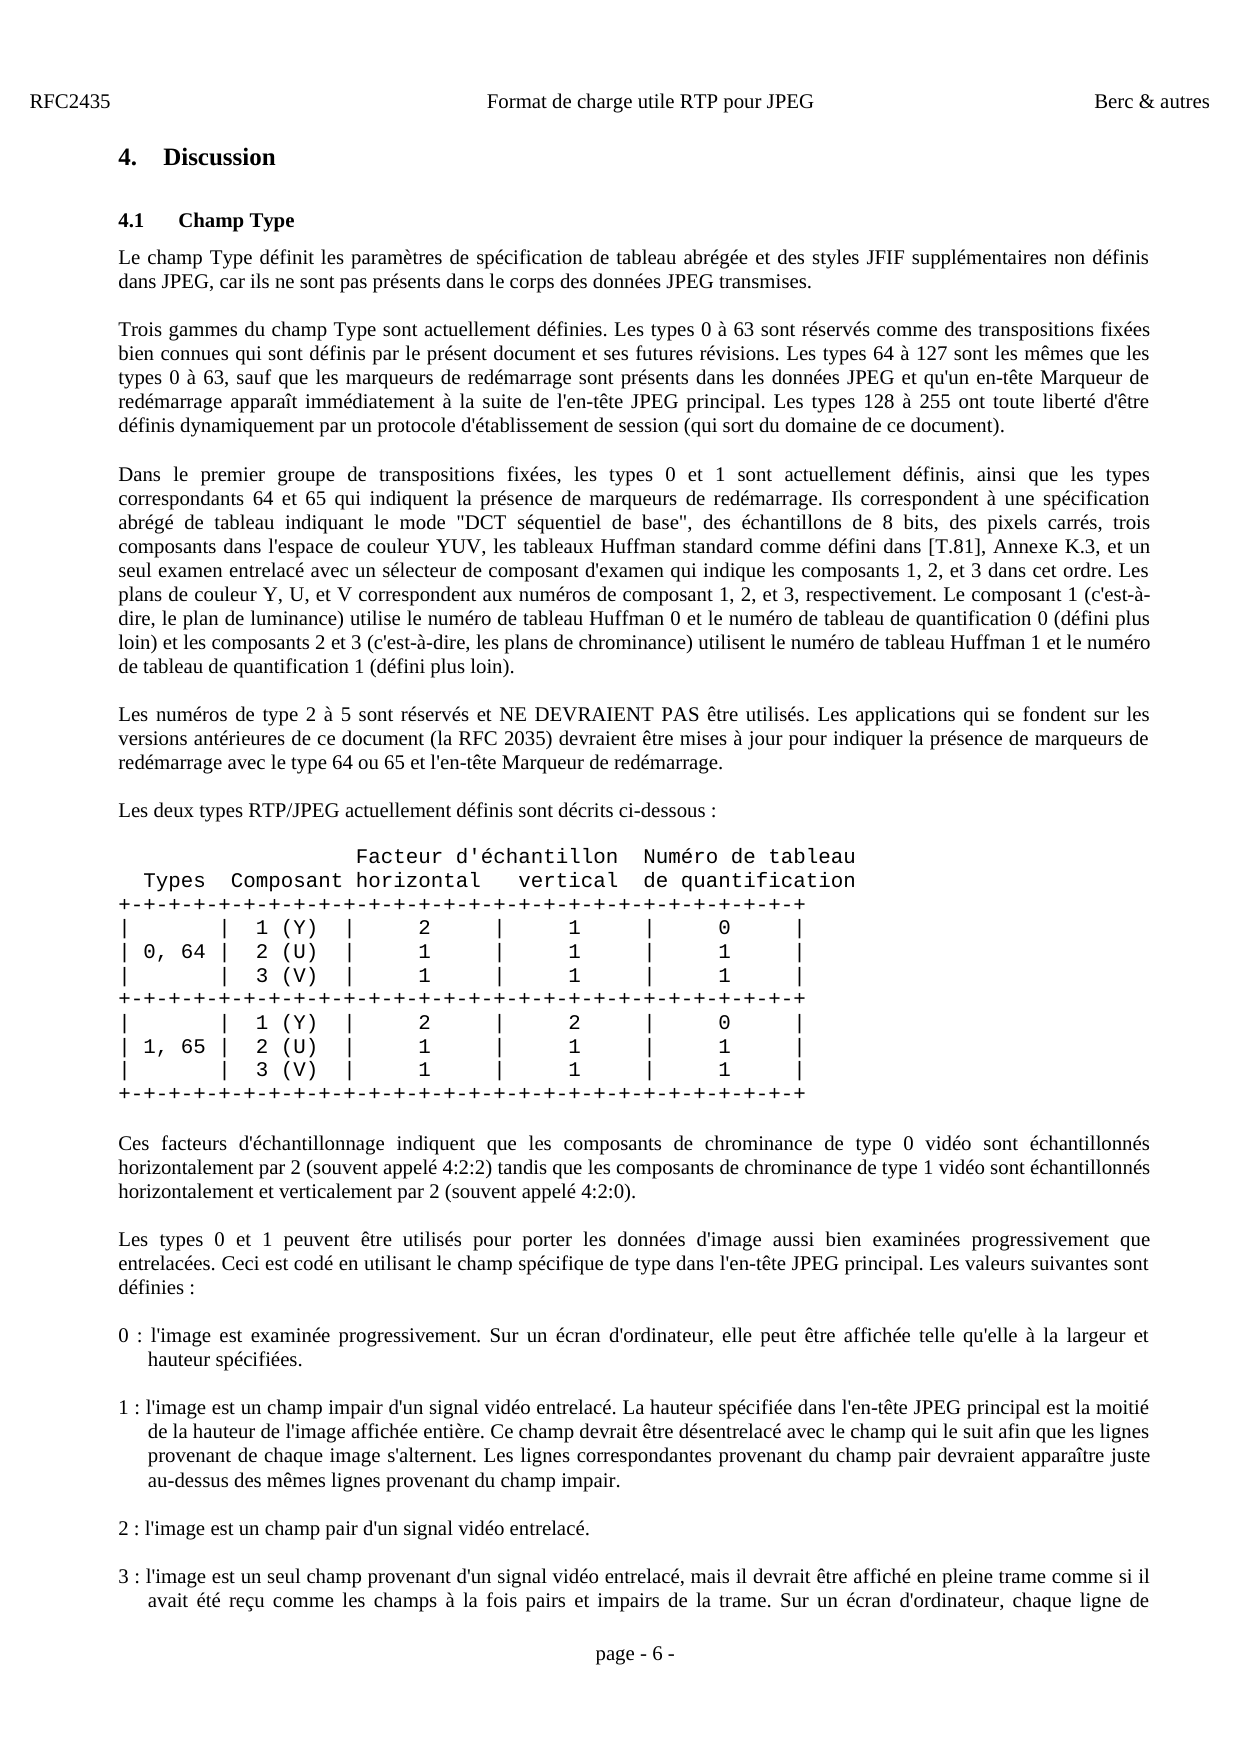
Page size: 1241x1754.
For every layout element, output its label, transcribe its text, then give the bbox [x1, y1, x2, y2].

text 2 : l'image est un champ pair d'un signal vidéo entrelacé. [118, 1516, 1152, 1540]
text Facteur d'échantillon Numéro de tableau [118, 846, 1152, 870]
subtitle 4. Discussion [118, 142, 1152, 171]
text Ces facteurs d'échantillonnage indiquent que les composants de chrominance de type 0 vidéo sont échantillonnés horizontalement par 2 (souvent appelé 4:2:2) tandis que les composants de chrominance de type 1 vidéo sont échantillonnés horizontalement et verticalement par 2 (souvent appelé 4:2:0). [118, 1131, 1152, 1203]
text Le champ Type définit les paramètres de spécification de tableau abrégée et des styles JFIF supplémentaires non définis dans JPEG, car ils ne sont pas présents dans le corps des données JPEG transmises. [118, 245, 1152, 293]
text 1 : l'image est un champ impair d'un signal vidéo entrelacé. La hauteur spécifiée dans l'en-tête JPEG principal est la moitié de la hauteur de l'image affichée entière. Ce champ devrait être désentrelacé avec le champ qui le suit afin que les lignes provenant de chaque image s'alternent. Les lignes correspondantes provenant du champ pair devraient apparaître juste au-dessus des mêmes lignes provenant du champ impair. [118, 1395, 1152, 1492]
text Les deux types RTP/JPEG actuellement définis sont décrits ci-dessous : [118, 798, 1152, 822]
text Trois gammes du champ Type sont actuellement définies. Les types 0 à 63 sont réservés comme des transpositions fixées bien connues qui sont définis par le présent document et ses futures révisions. Les types 64 à 127 sont les mêmes que les types 0 à 63, sauf que les marqueurs de redémarrage sont présents dans les données JPEG et qu'un en-tête Marqueur de redémarrage apparaît immédiatement à la suite de l'en-tête JPEG principal. Les types 128 à 255 ont toute liberté d'être définis dynamiquement par un protocole d'établissement de session (qui sort du domaine de ce document). [118, 317, 1152, 437]
text | | 3 (V) | 1 | 1 | 1 | [118, 965, 1152, 988]
text 3 : l'image est un seul champ provenant d'un signal vidéo entrelacé, mais il devrait être affiché en pleine trame comme si il avait été reçu comme les champs à la fois pairs et impairs de la trame. Sur un écran d'ordinateur, chaque ligne de [118, 1564, 1152, 1612]
text Les types 0 et 1 peuvent être utilisés pour porter les données d'image aussi bien examinées progressivement que entrelacées. Ceci est codé en utilisant le champ spécifique de type dans l'en-tête JPEG principal. Les valeurs suivantes sont définies : [118, 1227, 1152, 1299]
text +-+-+-+-+-+-+-+-+-+-+-+-+-+-+-+-+-+-+-+-+-+-+-+-+-+-+-+ [118, 988, 1152, 1012]
text Les numéros de type 2 à 5 sont réservés et NE DEVRAIENT PAS être utilisés. Les applications qui se fondent sur les versions antérieures de ce document (la RFC 2035) devraient être mises à jour pour indiquer la présence de marqueurs de redémarrage avec le type 64 ou 65 et l'en-tête Marqueur de redémarrage. [118, 702, 1152, 774]
text | | 3 (V) | 1 | 1 | 1 | [118, 1059, 1152, 1083]
subtitle 4.1 Champ Type [118, 208, 1152, 232]
text +-+-+-+-+-+-+-+-+-+-+-+-+-+-+-+-+-+-+-+-+-+-+-+-+-+-+-+ [118, 1083, 1152, 1107]
text +-+-+-+-+-+-+-+-+-+-+-+-+-+-+-+-+-+-+-+-+-+-+-+-+-+-+-+ [118, 894, 1152, 917]
text | | 1 (Y) | 2 | 1 | 0 | [118, 917, 1152, 941]
text 0 : l'image est examinée progressivement. Sur un écran d'ordinateur, elle peut être affichée telle qu'elle à la largeur et hauteur spécifiées. [118, 1323, 1152, 1371]
text | | 1 (Y) | 2 | 2 | 0 | [118, 1012, 1152, 1036]
text Types Composant horizontal vertical de quantification [118, 870, 1152, 894]
text Dans le premier groupe de transpositions fixées, les types 0 et 1 sont actuellement définis, ainsi que les types correspondants 64 et 65 qui indiquent la présence de marqueurs de redémarrage. Ils correspondent à une spécification abrégé de tableau indiquant le mode "DCT séquentiel de base", des échantillons de 8 bits, des pixels carrés, trois composants dans l'espace de couleur YUV, les tableaux Huffman standard comme défini dans [T.81], Annexe K.3, et un seul examen entrelacé avec un sélecteur de composant d'examen qui indique les composants 1, 2, et 3 dans cet ordre. Les plans de couleur Y, U, et V correspondent aux numéros de composant 1, 2, et 3, respectivement. Le composant 1 (c'est-à-dire, le plan de luminance) utilise le numéro de tableau Huffman 0 et le numéro de tableau de quantification 0 (défini plus loin) et les composants 2 et 3 (c'est-à-dire, les plans de chrominance) utilisent le numéro de tableau Huffman 1 et le numéro de tableau de quantification 1 (défini plus loin). [118, 461, 1152, 678]
text | 1, 65 | 2 (U) | 1 | 1 | 1 | [118, 1036, 1152, 1059]
text | 0, 64 | 2 (U) | 1 | 1 | 1 | [118, 941, 1152, 965]
